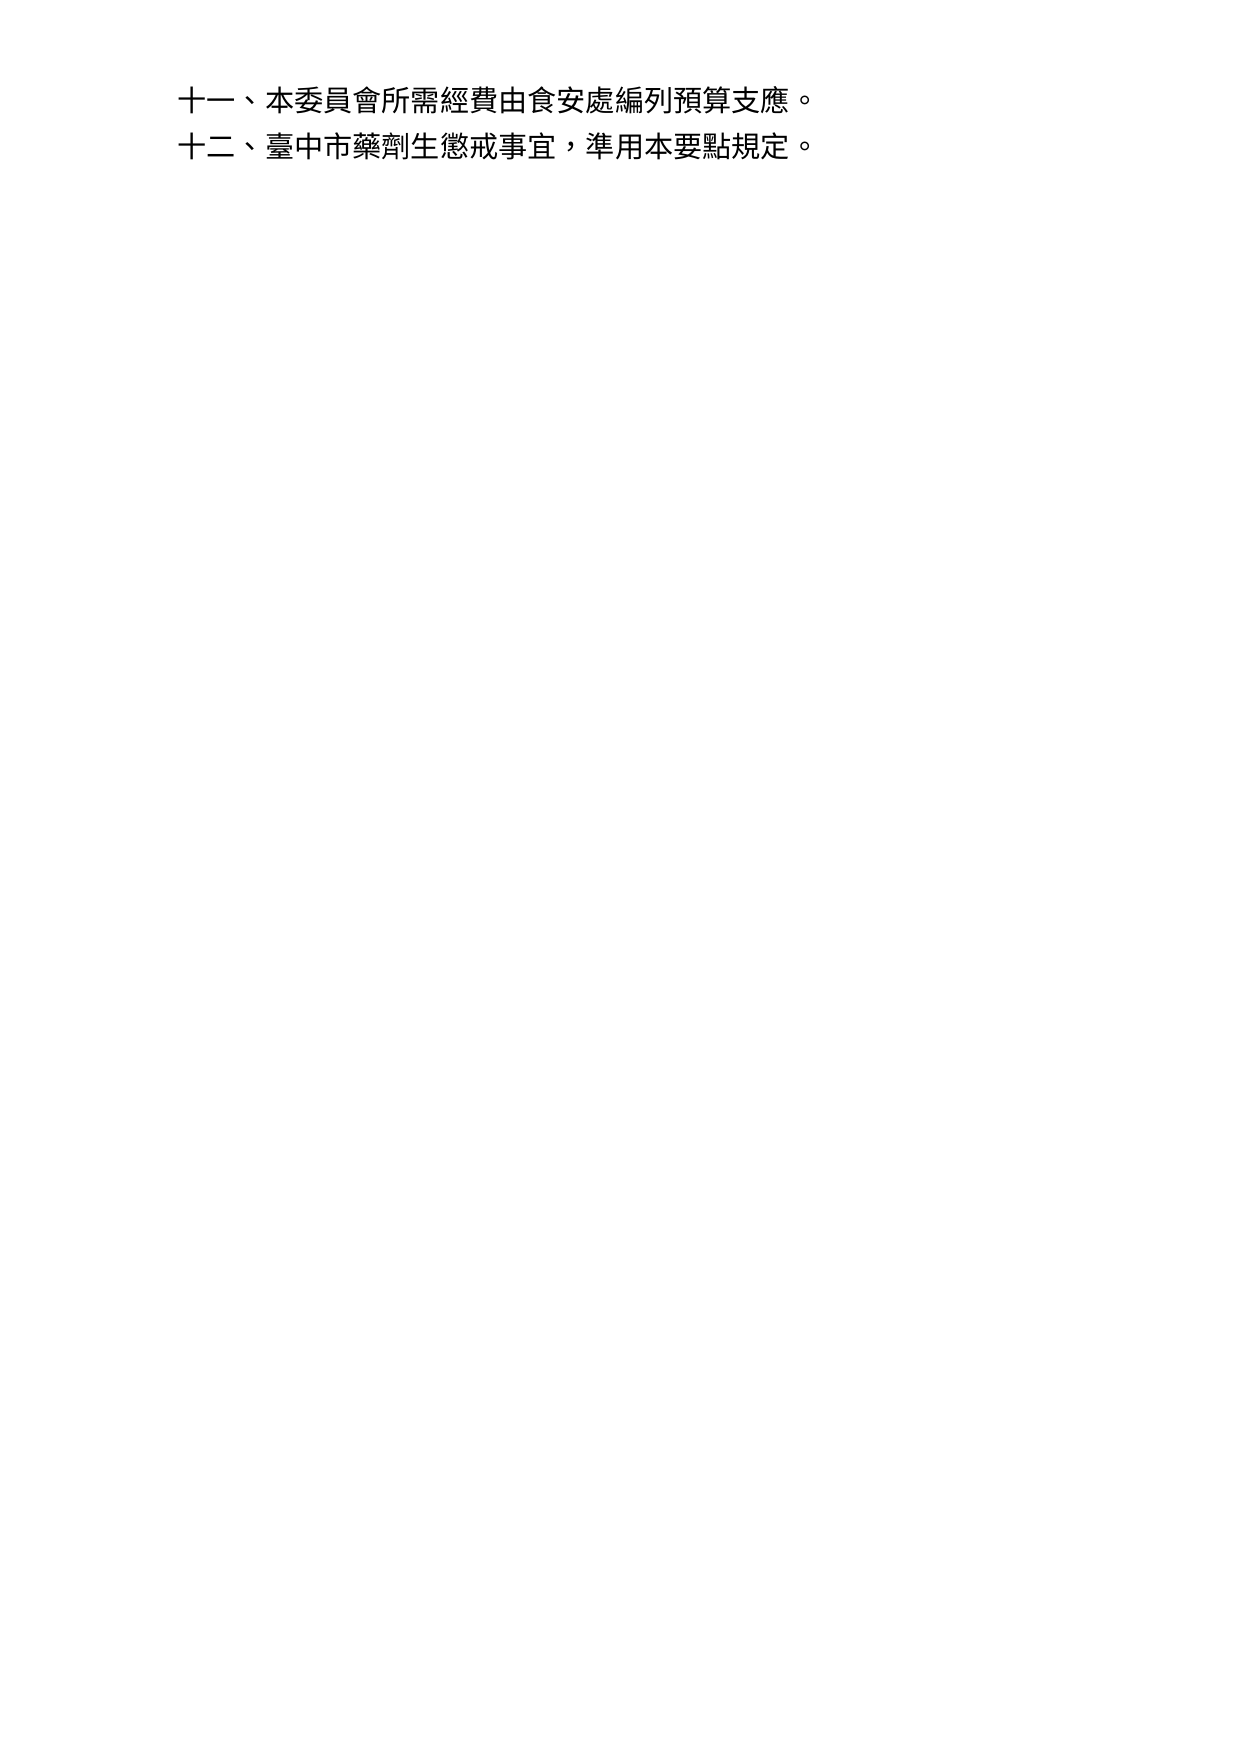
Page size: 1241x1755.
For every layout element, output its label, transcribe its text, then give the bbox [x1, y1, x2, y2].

text 十一、本委員會所需經費由食安處編列預算支應。 [177, 75, 1093, 121]
text 十二、臺中市藥劑生懲戒事宜，準用本要點規定。 [177, 121, 1093, 167]
